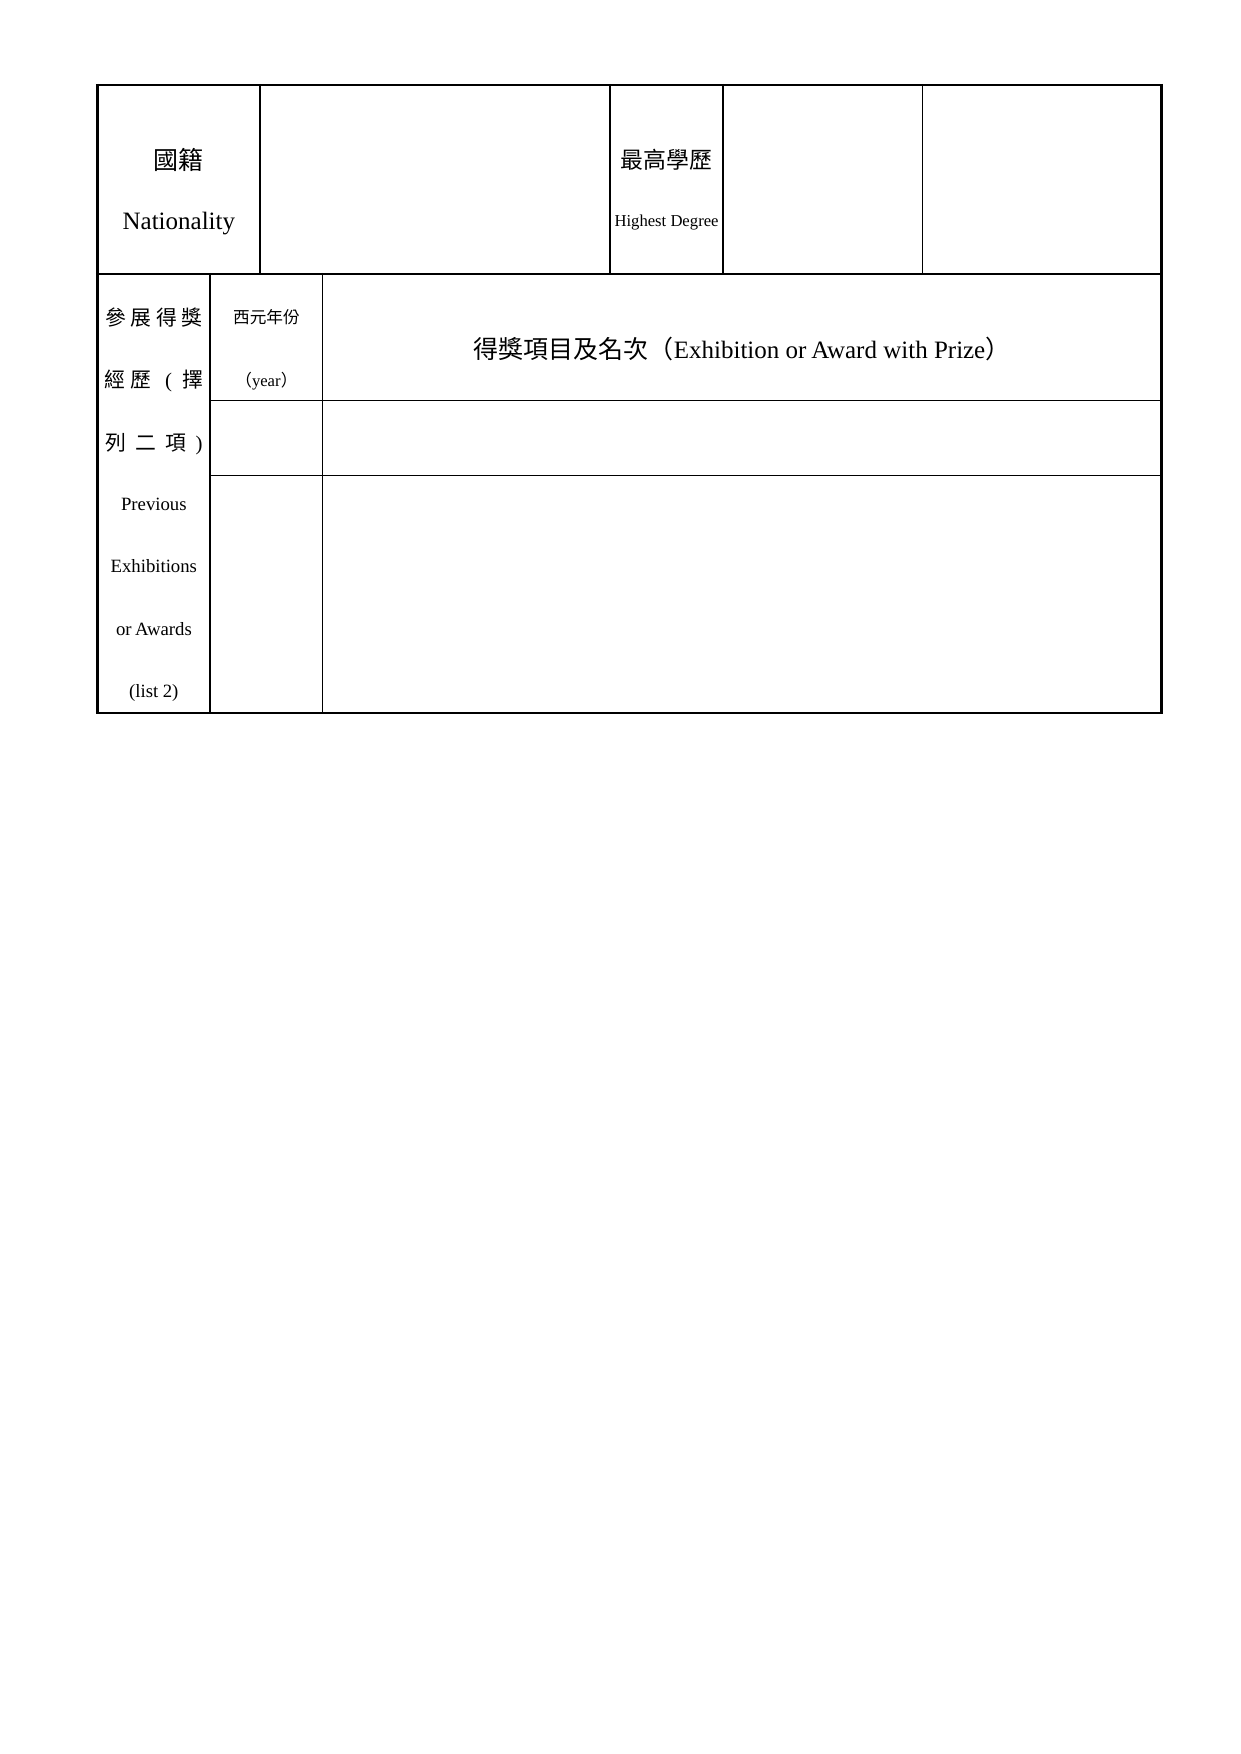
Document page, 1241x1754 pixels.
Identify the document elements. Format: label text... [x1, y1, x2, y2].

table_cell [211, 401, 322, 474]
table_cell [211, 476, 322, 712]
table_cell 得獎項目及名次（Exhibition or Award with Prize） [323, 275, 1160, 399]
table_cell [923, 86, 1160, 273]
table_cell [323, 476, 1160, 712]
table_cell 最高學歷 Highest Degree [611, 86, 722, 273]
table_cell 國籍 Nationality [99, 86, 259, 273]
table_cell [261, 86, 609, 273]
table_cell [724, 86, 922, 273]
table_cell 西元年份（year） [211, 275, 322, 399]
table_cell 參 展 得 獎 經 歷 ( 擇 列 二 項 ) Previous Exhibitions or Awards (list 2) [99, 275, 209, 712]
table_cell [323, 401, 1160, 474]
